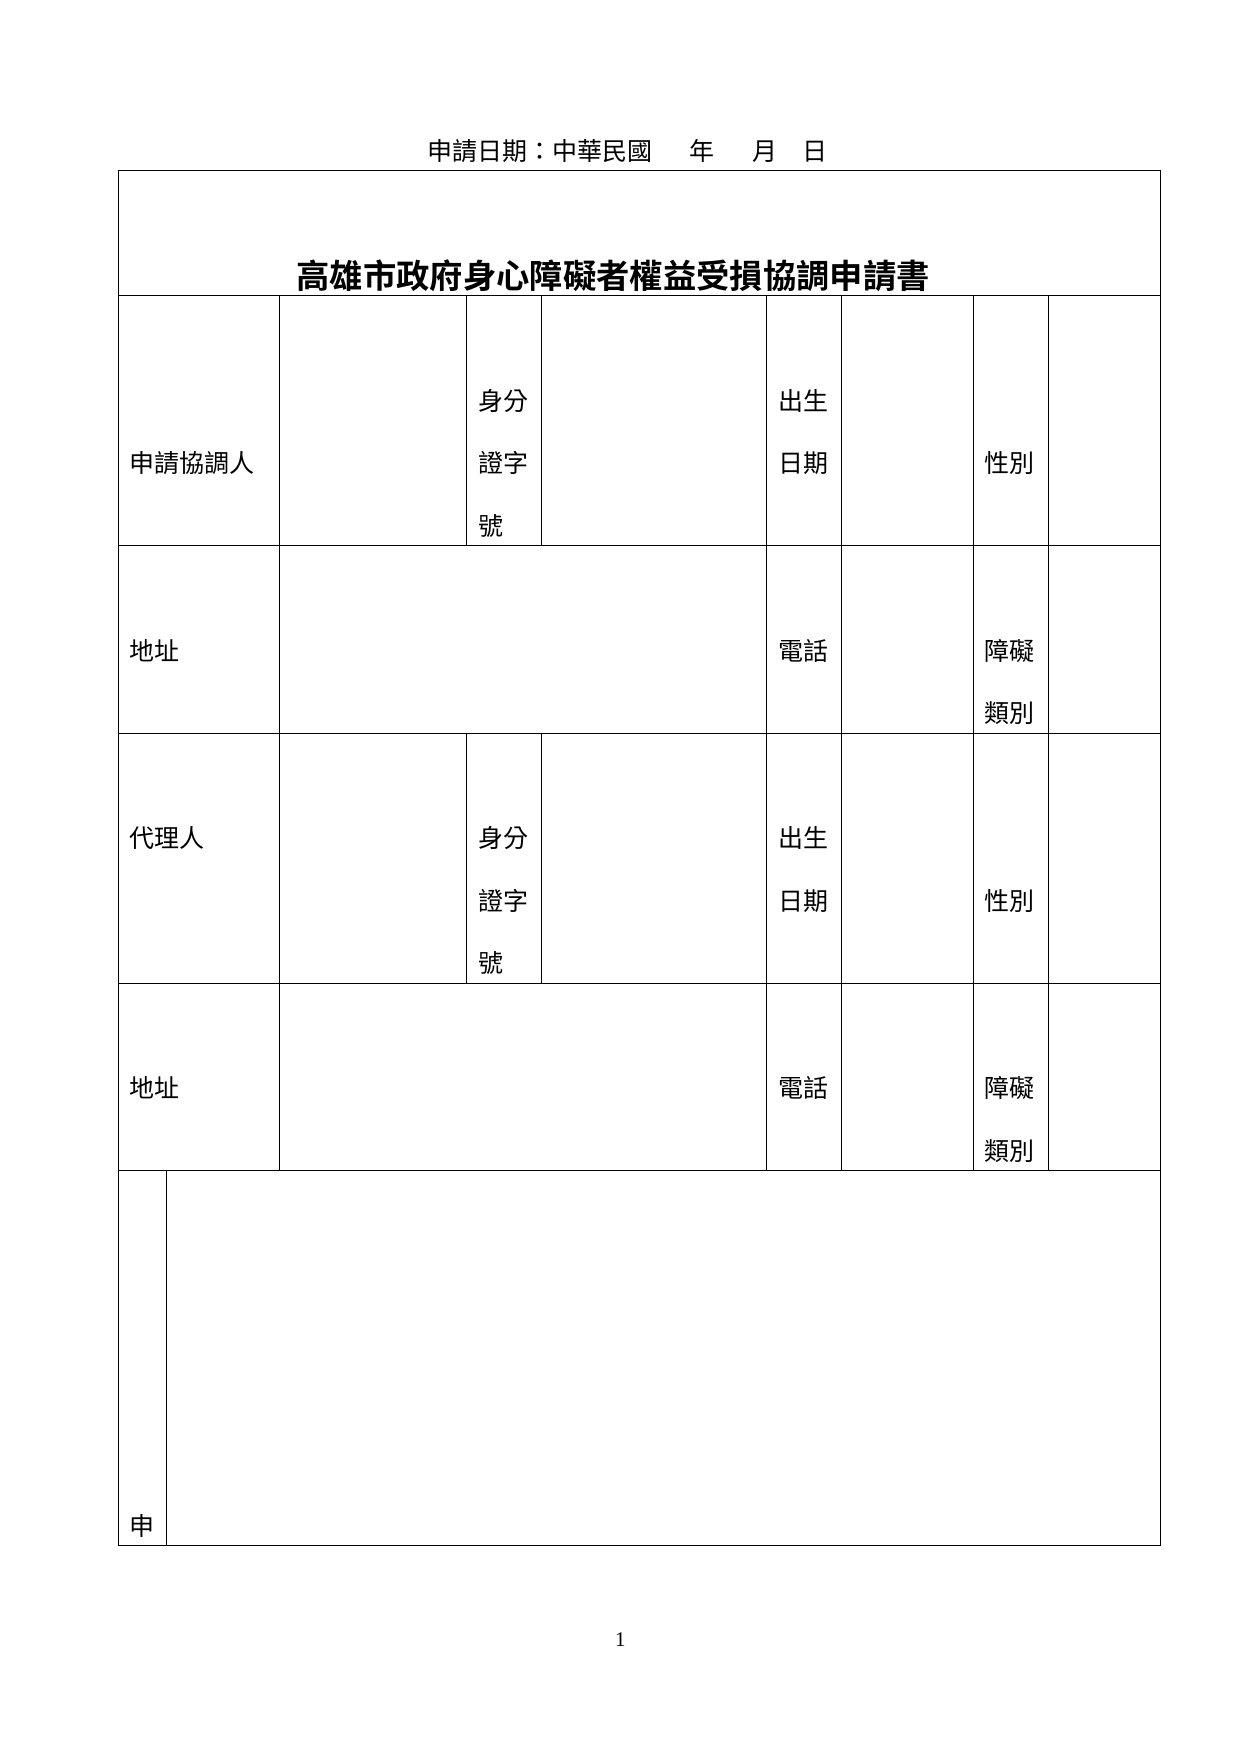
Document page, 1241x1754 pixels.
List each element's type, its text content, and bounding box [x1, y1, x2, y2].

table_cell 申請協調人 [119, 296, 279, 545]
table_cell 障礙類別 [974, 984, 1048, 1170]
table_cell [842, 734, 973, 983]
table_cell [842, 296, 973, 545]
table_cell [842, 984, 973, 1170]
table_cell [1049, 296, 1160, 545]
table_cell [1049, 734, 1160, 983]
table_cell 性別 [974, 734, 1048, 983]
table_cell 身分證字號 [467, 734, 541, 983]
table_cell [167, 1171, 1160, 1545]
table_cell [542, 734, 766, 983]
table_cell [280, 546, 766, 733]
table_cell [280, 734, 466, 983]
table_cell 代理人 [119, 734, 279, 983]
table_cell 出生 日期 [767, 734, 841, 983]
table_cell [1049, 546, 1160, 733]
table_cell 申 [119, 1171, 166, 1545]
table_cell [280, 296, 466, 545]
table_cell 性別 [974, 296, 1048, 545]
table_header 高雄市政府身心障礙者權益受損協調申請書 [119, 171, 1160, 295]
table_cell [1049, 984, 1160, 1170]
table_cell 障礙類別 [974, 546, 1048, 733]
text 申請日期：中華民國 年 月 日 [118, 108, 1122, 170]
table_cell [542, 296, 766, 545]
table_cell 地址 [119, 984, 279, 1170]
table_cell 身分證字號 [467, 296, 541, 545]
table_cell 電話 [767, 546, 841, 733]
table_cell 出生 日期 [767, 296, 841, 545]
table_cell [280, 984, 766, 1170]
table_cell 電話 [767, 984, 841, 1170]
table_cell 地址 [119, 546, 279, 733]
table_cell [842, 546, 973, 733]
